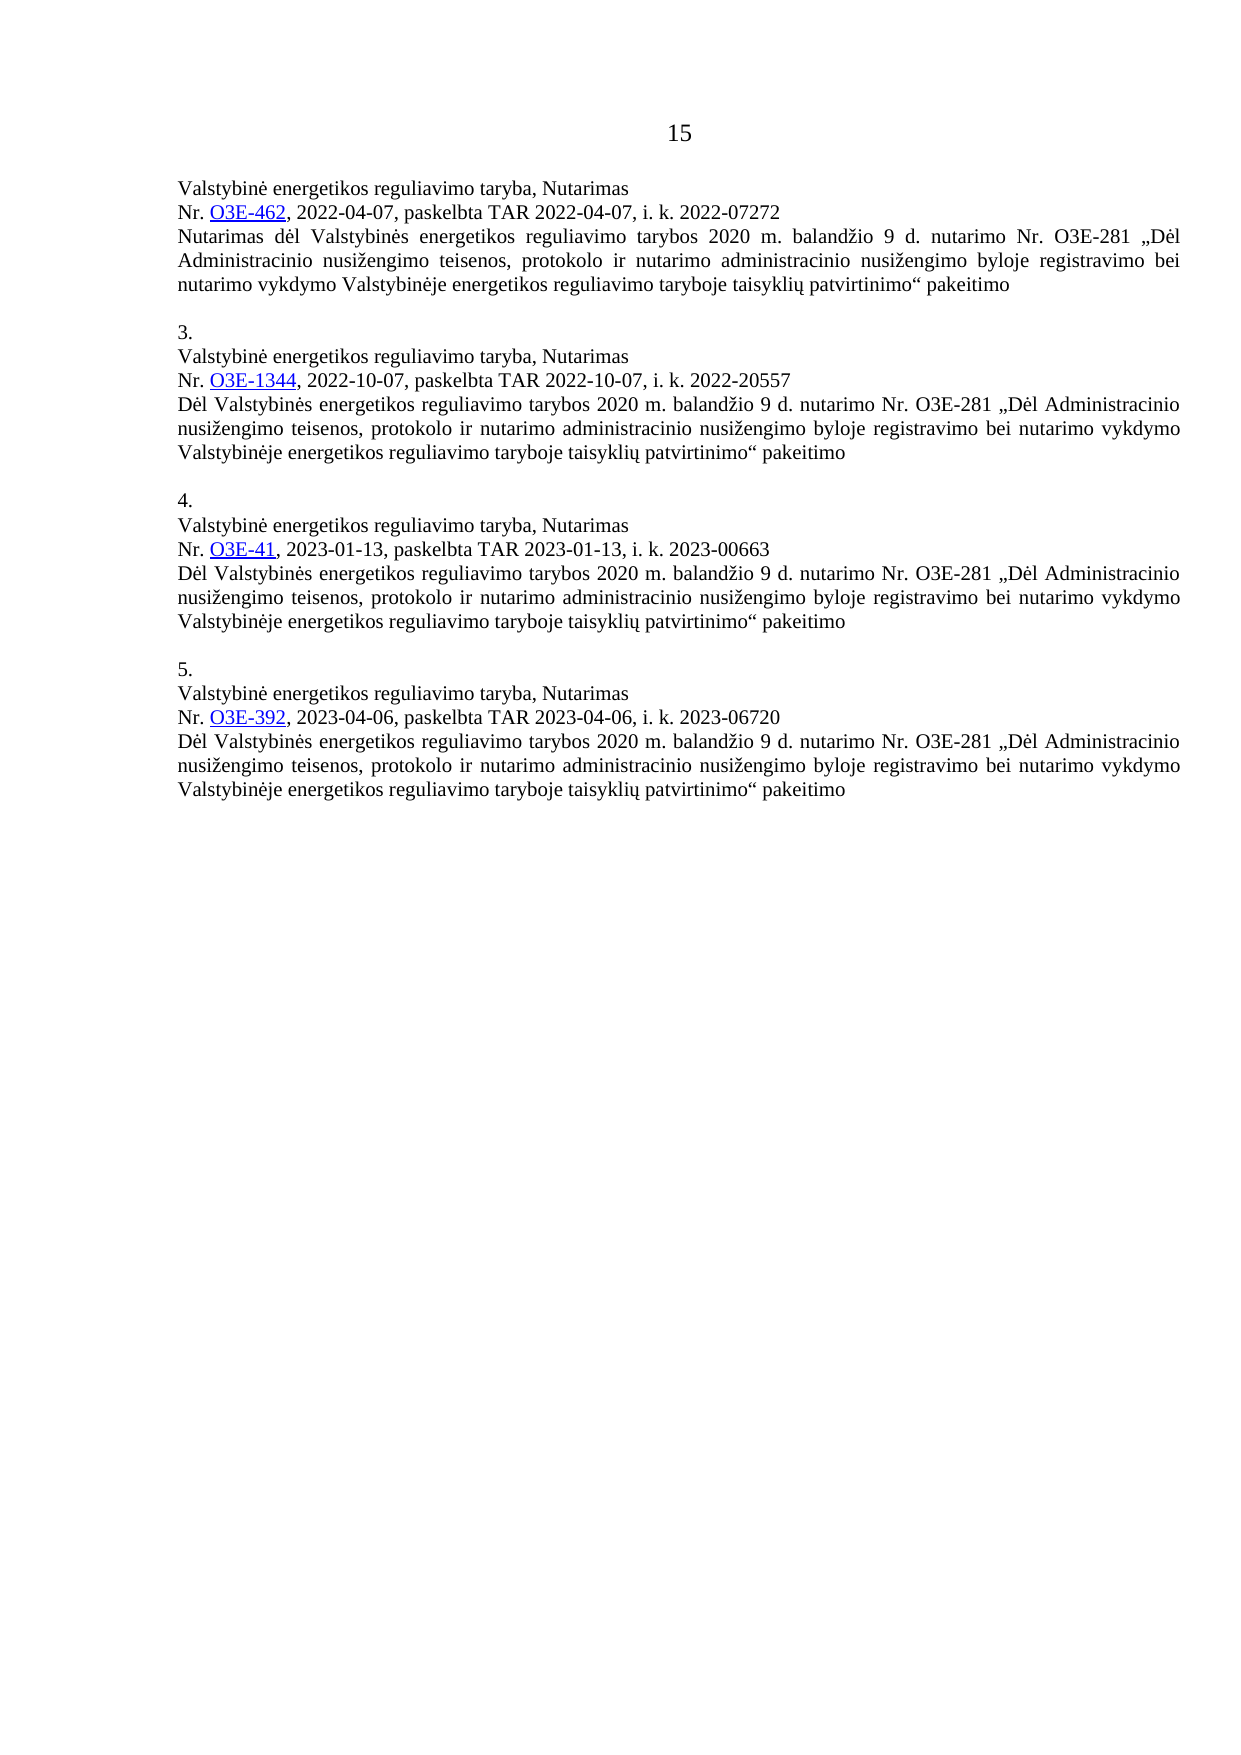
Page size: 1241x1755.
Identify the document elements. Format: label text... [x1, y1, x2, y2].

text Nr. O3E-1344, 2022-10-07, paskelbta TAR 2022-10-07, i. k. 2022-20557 [177, 368, 1181, 392]
text Nr. O3E-462, 2022-04-07, paskelbta TAR 2022-04-07, i. k. 2022-07272 [177, 200, 1181, 224]
text Nr. O3E-392, 2023-04-06, paskelbta TAR 2023-04-06, i. k. 2023-06720 [177, 705, 1181, 729]
text Nr. O3E-41, 2023-01-13, paskelbta TAR 2023-01-13, i. k. 2023-00663 [177, 537, 1181, 561]
text Valstybinė energetikos reguliavimo taryba, Nutarimas [177, 512, 1181, 537]
text Valstybinė energetikos reguliavimo taryba, Nutarimas [177, 344, 1181, 368]
text Dėl Valstybinės energetikos reguliavimo tarybos 2020 m. balandžio 9 d. nutarimo Nr. O3E-281 „Dėl Administracinio nusižengimo teisenos, protokolo ir nutarimo administracinio nusižengimo byloje registravimo bei nutarimo vykdymo Valstybinėje energetikos reguliavimo taryboje taisyklių patvirtinimo“ pakeitimo [177, 729, 1181, 801]
text Nutarimas dėl Valstybinės energetikos reguliavimo tarybos 2020 m. balandžio 9 d. nutarimo Nr. O3E-281 „Dėl Administracinio nusižengimo teisenos, protokolo ir nutarimo administracinio nusižengimo byloje registravimo bei nutarimo vykdymo Valstybinėje energetikos reguliavimo taryboje taisyklių patvirtinimo“ pakeitimo [177, 224, 1181, 296]
text Valstybinė energetikos reguliavimo taryba, Nutarimas [177, 176, 1181, 200]
text Dėl Valstybinės energetikos reguliavimo tarybos 2020 m. balandžio 9 d. nutarimo Nr. O3E-281 „Dėl Administracinio nusižengimo teisenos, protokolo ir nutarimo administracinio nusižengimo byloje registravimo bei nutarimo vykdymo Valstybinėje energetikos reguliavimo taryboje taisyklių patvirtinimo“ pakeitimo [177, 392, 1181, 464]
text 5. [177, 657, 1181, 681]
text 4. [177, 488, 1181, 512]
text 3. [177, 320, 1181, 344]
text Valstybinė energetikos reguliavimo taryba, Nutarimas [177, 681, 1181, 705]
text Dėl Valstybinės energetikos reguliavimo tarybos 2020 m. balandžio 9 d. nutarimo Nr. O3E-281 „Dėl Administracinio nusižengimo teisenos, protokolo ir nutarimo administracinio nusižengimo byloje registravimo bei nutarimo vykdymo Valstybinėje energetikos reguliavimo taryboje taisyklių patvirtinimo“ pakeitimo [177, 561, 1181, 633]
